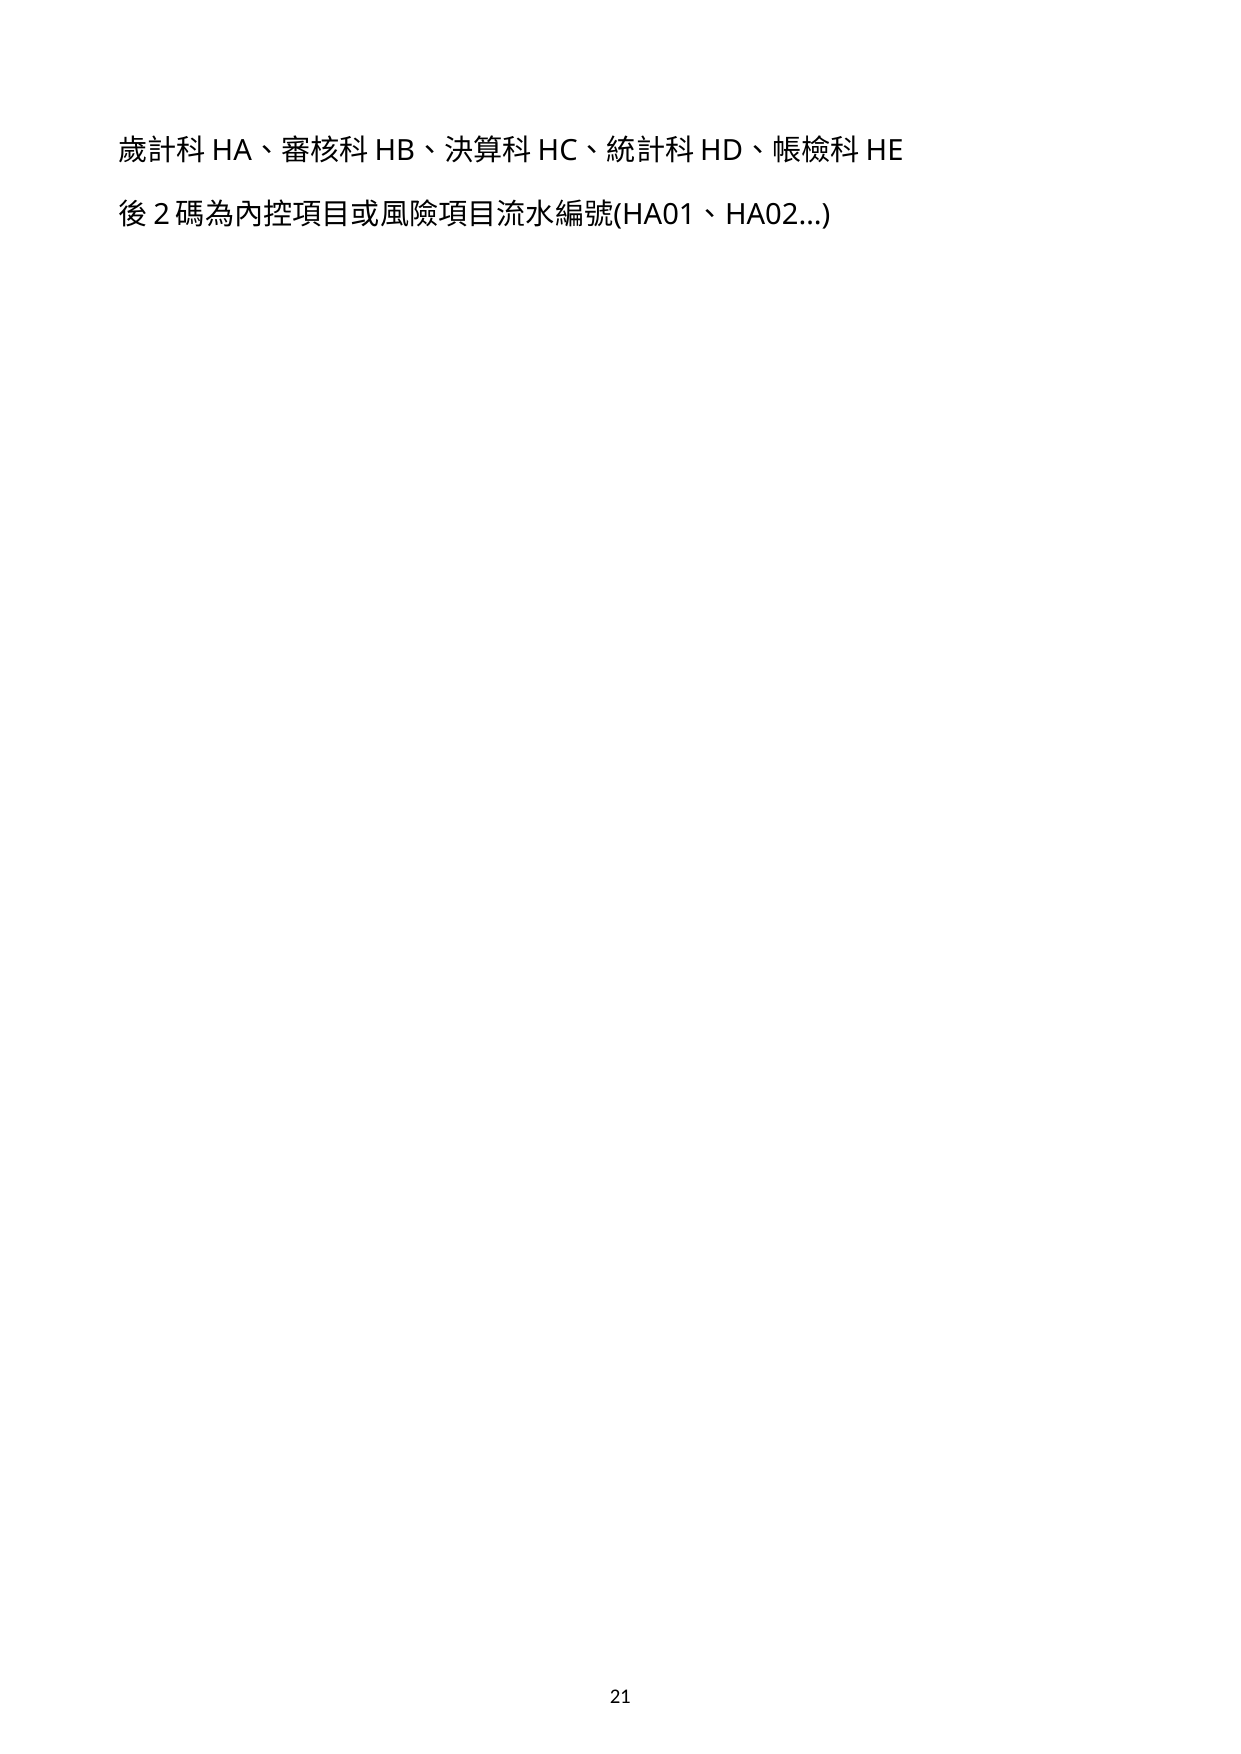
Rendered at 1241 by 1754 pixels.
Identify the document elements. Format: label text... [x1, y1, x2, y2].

text 後2碼為內控項目或風險項目流水編號(HA01、HA02…) [118, 191, 1122, 233]
text 歲計科HA、審核科HB、決算科HC、統計科HD、帳檢科HE [118, 127, 1122, 169]
